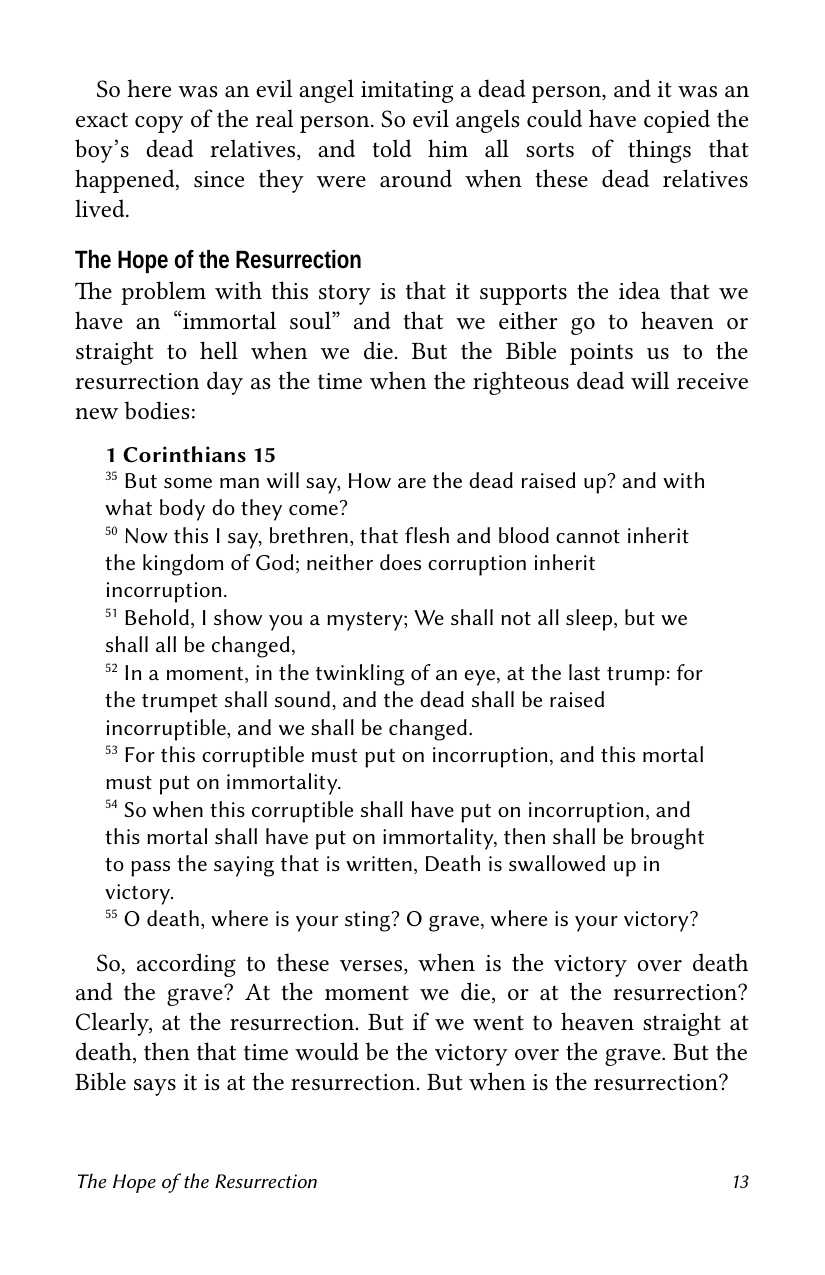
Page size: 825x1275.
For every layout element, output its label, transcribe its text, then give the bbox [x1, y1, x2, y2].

text The problem with this story is that it supports the idea that we have an “immortal soul” and that we either go to heaven or straight to hell when we die. But the Bible points us to the resurrection day as the time when the righteous dead will receive new bodies: [75, 277, 750, 425]
text 50 Now this I say, brethren, that flesh and blood cannot inherit the kingdom of God; neither does corruption inherit incorruption. [105, 523, 720, 603]
text So here was an evil angel imitating a dead person, and it was an exact copy of the real person. So evil angels could have copied the boy’s dead relatives, and told him all sorts of things that happened, since they were around when these dead relatives lived. [75, 75, 750, 223]
text 52 In a moment, in the twinkling of an eye, at the last trump: for the trumpet shall sound, and the dead shall be raised incorruptible, and we shall be changed. [105, 659, 720, 741]
text 35 But some man will say, How are the dead raised up? and with what body do they come? [105, 468, 720, 521]
text 53 For this corruptible must put on incorruption, and this mortal must put on immortality. [105, 742, 720, 795]
subtitle The Hope of the Resurrection [75, 246, 750, 274]
text 54 So when this corruptible shall have put on incorruption, and this mortal shall have put on immortality, then shall be brought to pass the saying that is written, Death is swallowed up in victory. [105, 797, 720, 905]
text 55 O death, where is your sting? O grave, where is your victory? [105, 906, 720, 932]
text 1 Corinthians 15 [105, 442, 750, 468]
text 51 Behold, I show you a mystery; We shall not all sleep, but we shall all be changed, [105, 605, 720, 658]
text So, according to these verses, when is the victory over death and the grave? At the moment we die, or at the resurrection? Clearly, at the resurrection. But if we went to heaven straight at death, then that time would be the victory over the grave. But the Bible says it is at the resurrection. But when is the resurrection? [75, 948, 750, 1097]
